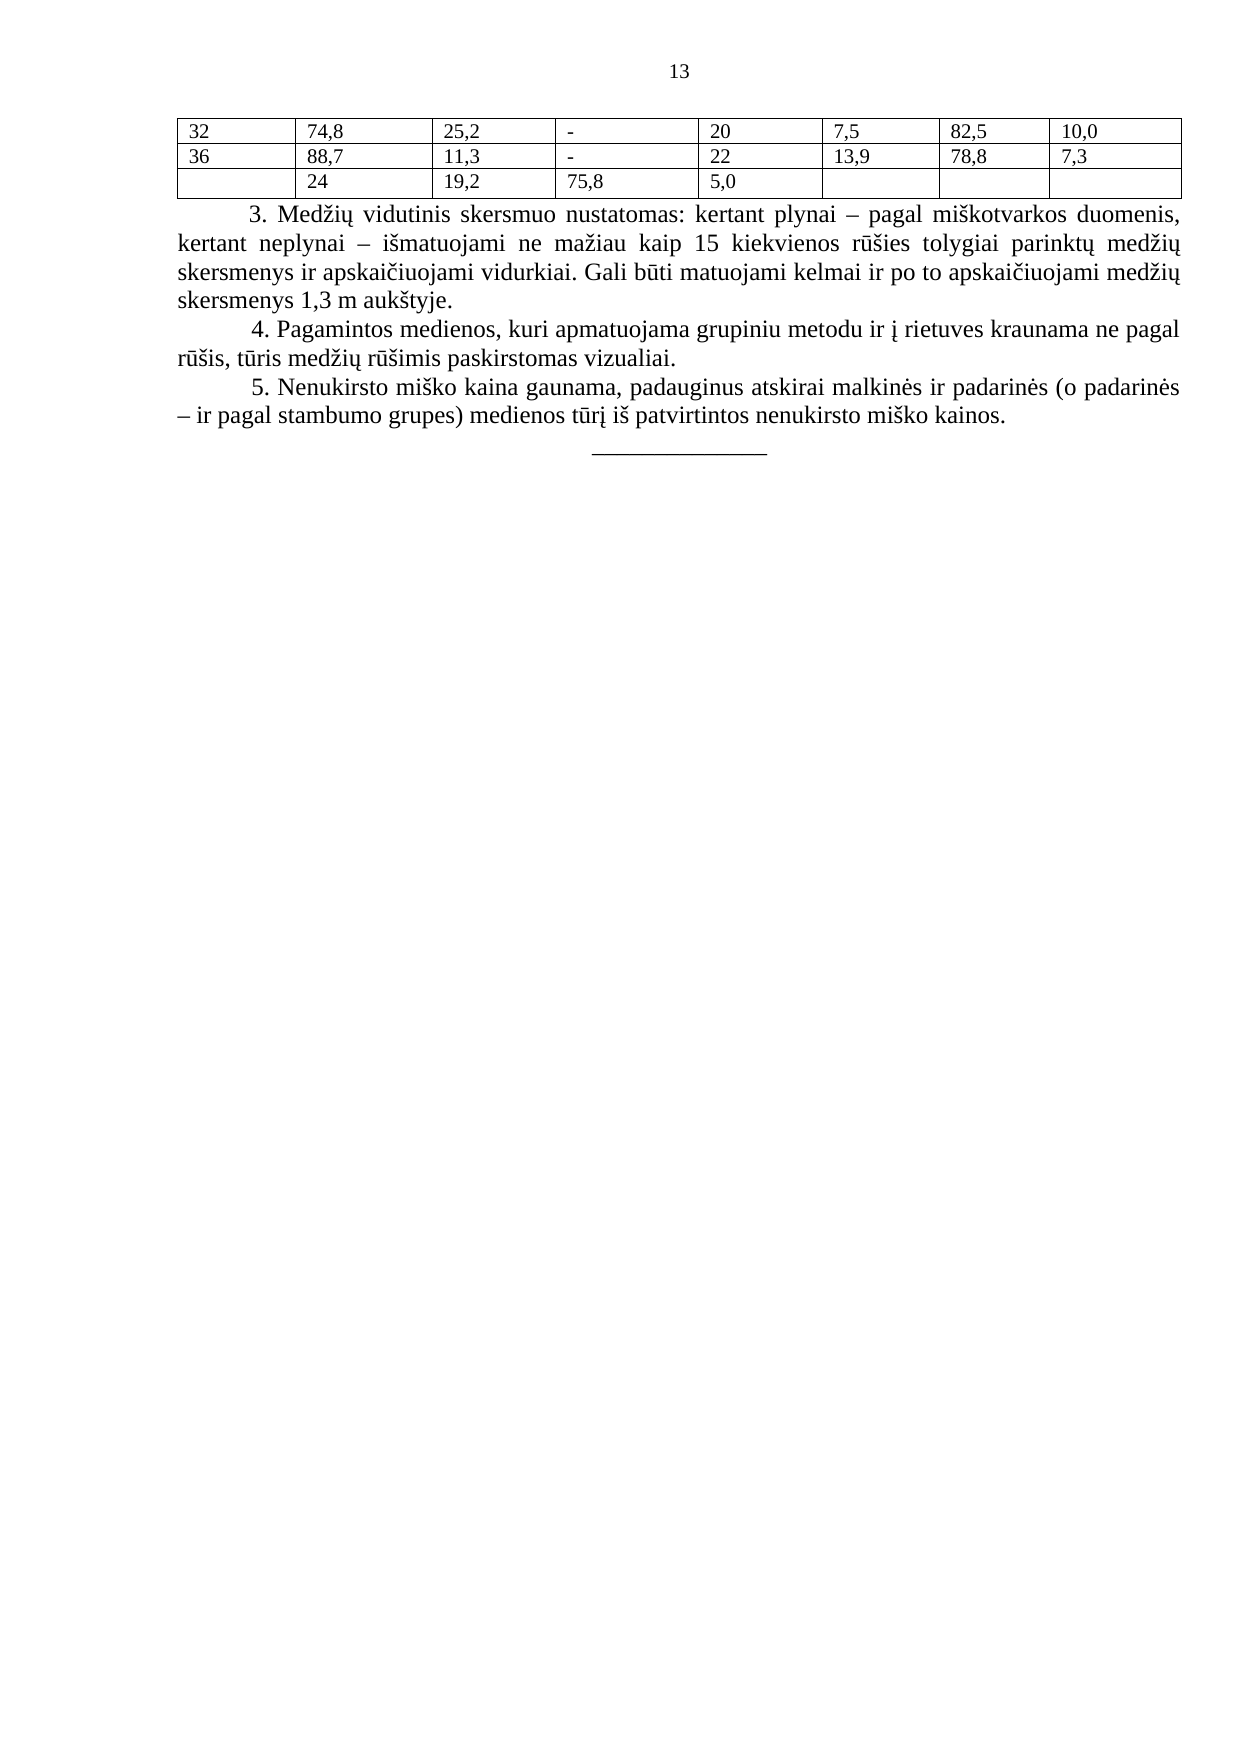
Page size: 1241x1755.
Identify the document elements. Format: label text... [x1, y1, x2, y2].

table_cell 82,5 [940, 119, 1049, 143]
table_cell 7,3 [1050, 144, 1181, 168]
table_cell 19,2 [433, 169, 555, 198]
table_cell 75,8 [556, 169, 698, 198]
table_cell 78,8 [940, 144, 1049, 168]
text 5. Nenukirsto miško kaina gaunama, padauginus atskirai malkinės ir padarinės (o padarinės – ir pagal stambumo grupes) medienos tūrį iš patvirtintos nenukirsto miško kainos. [177, 372, 1181, 429]
table_cell [823, 169, 939, 198]
table_cell 7,5 [823, 119, 939, 143]
table_cell [178, 169, 295, 198]
text ______________ [177, 429, 1181, 458]
text 3. Medžių vidutinis skersmuo nustatomas: kertant plynai – pagal miškotvarkos duomenis, kertant neplynai – išmatuojami ne mažiau kaip 15 kiekvienos rūšies tolygiai parinktų medžių skersmenys ir apskaičiuojami vidurkiai. Gali būti matuojami kelmai ir po to apskaičiuojami medžių skersmenys 1,3 m aukštyje. [177, 199, 1181, 314]
table_cell 5,0 [699, 169, 822, 198]
table_cell [940, 169, 1049, 198]
text 4. Pagamintos medienos, kuri apmatuojama grupiniu metodu ir į rietuves kraunama ne pagal rūšis, tūris medžių rūšimis paskirstomas vizualiai. [177, 314, 1181, 372]
table_cell 10,0 [1050, 119, 1181, 143]
table_cell 11,3 [433, 144, 555, 168]
table_cell 25,2 [433, 119, 555, 143]
table_cell 74,8 [296, 119, 432, 143]
table_cell 32 [178, 119, 295, 143]
table_cell 24 [296, 169, 432, 198]
table_cell [1050, 169, 1181, 198]
table_cell 36 [178, 144, 295, 168]
table_cell 88,7 [296, 144, 432, 168]
table_cell 22 [699, 144, 822, 168]
table_cell 20 [699, 119, 822, 143]
table_cell - [556, 144, 698, 168]
table_cell - [556, 119, 698, 143]
table_cell 13,9 [823, 144, 939, 168]
